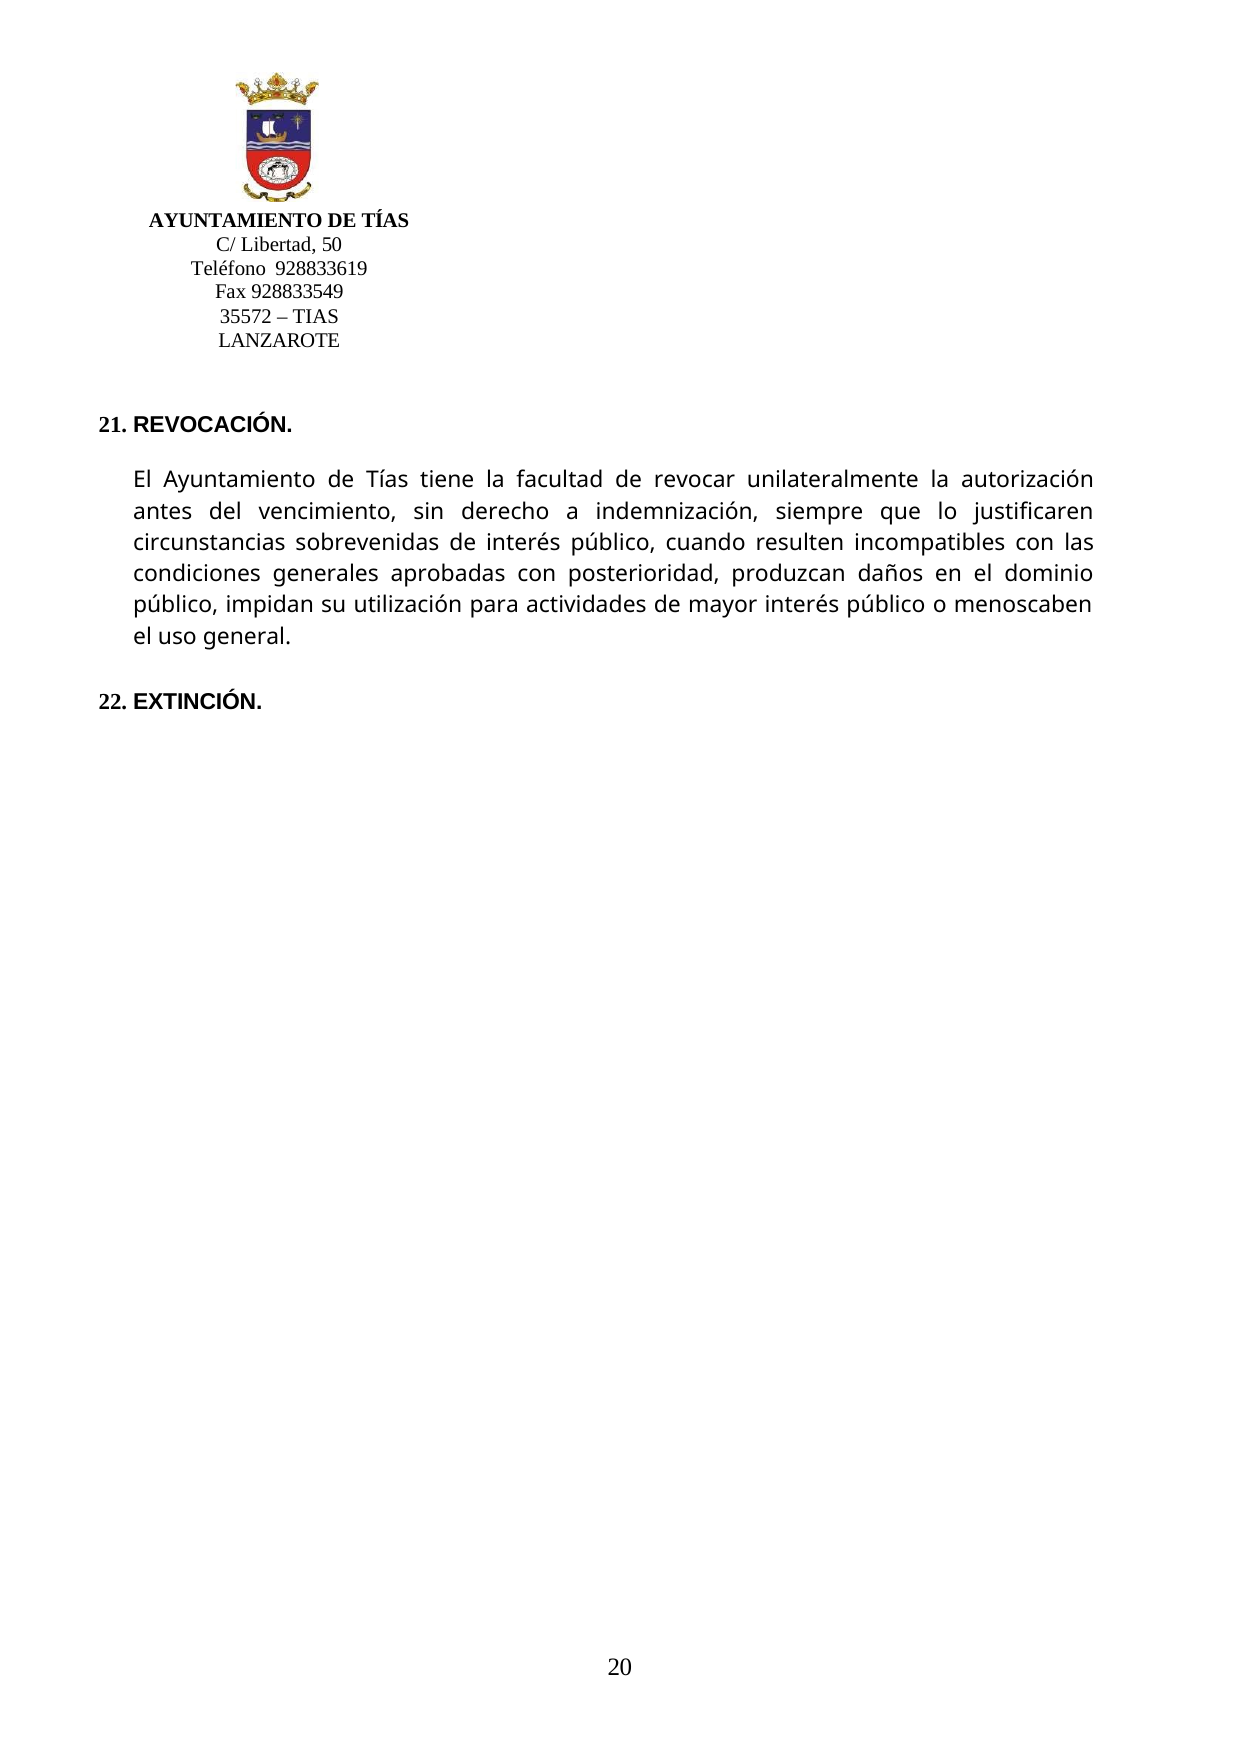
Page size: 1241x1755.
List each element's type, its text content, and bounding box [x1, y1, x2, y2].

text El Ayuntamiento de Tías tiene la facultad de revocar unilateralmente la autorización antes del vencimiento, sin derecho a indemnización, siempre que lo justificaren circunstancias sobrevenidas de interés público, cuando resulten incompatibles con las condiciones generales aprobadas con posterioridad, produzcan daños en el dominio público, impidan su utilización para actividades de mayor interés público o menoscaben el uso general. [133, 463, 1094, 651]
list REVOCACIÓN. [98, 411, 1123, 437]
list EXTINCIÓN. [98, 688, 1123, 715]
